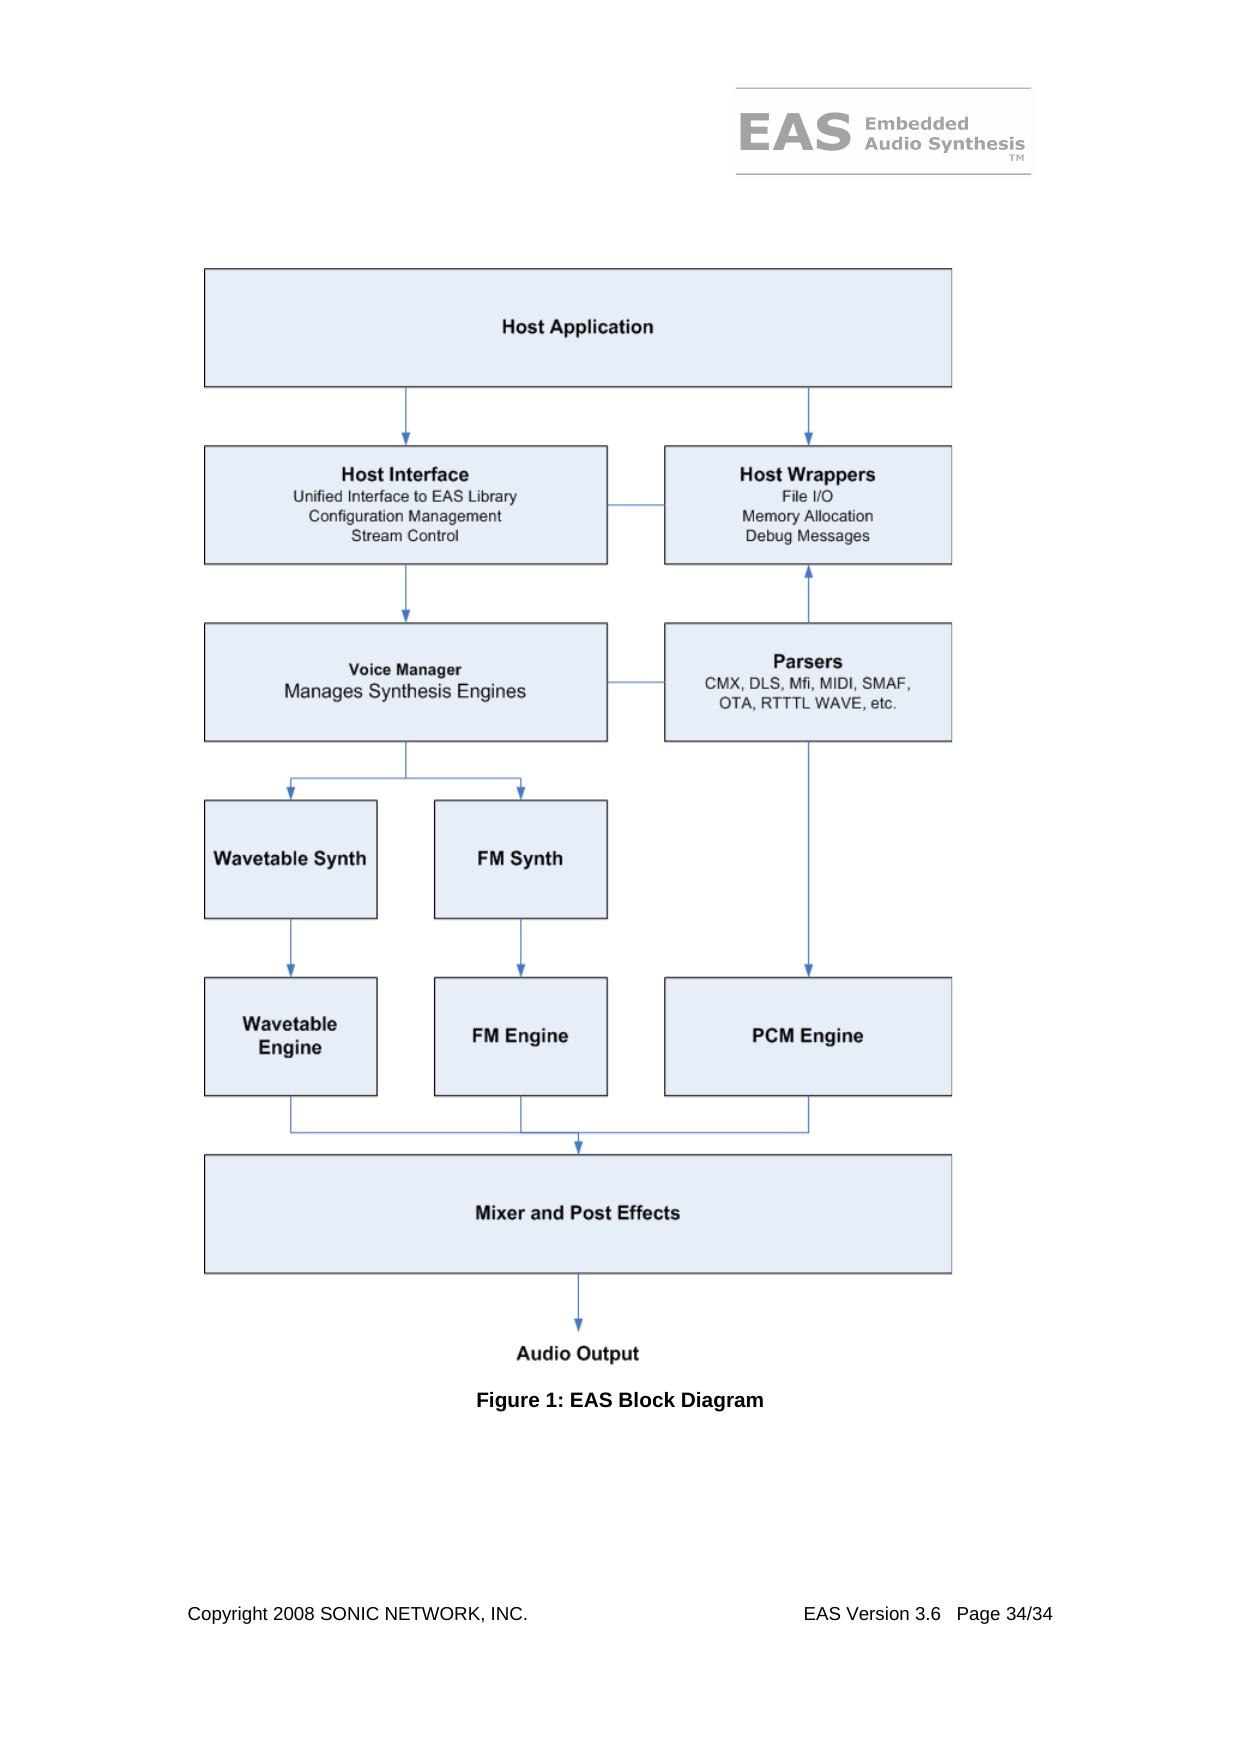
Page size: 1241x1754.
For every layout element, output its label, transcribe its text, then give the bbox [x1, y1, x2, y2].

text Figure 1: EAS Block Diagram [187, 1388, 1053, 1412]
picture [204, 268, 953, 1367]
picture [732, 84, 1037, 181]
